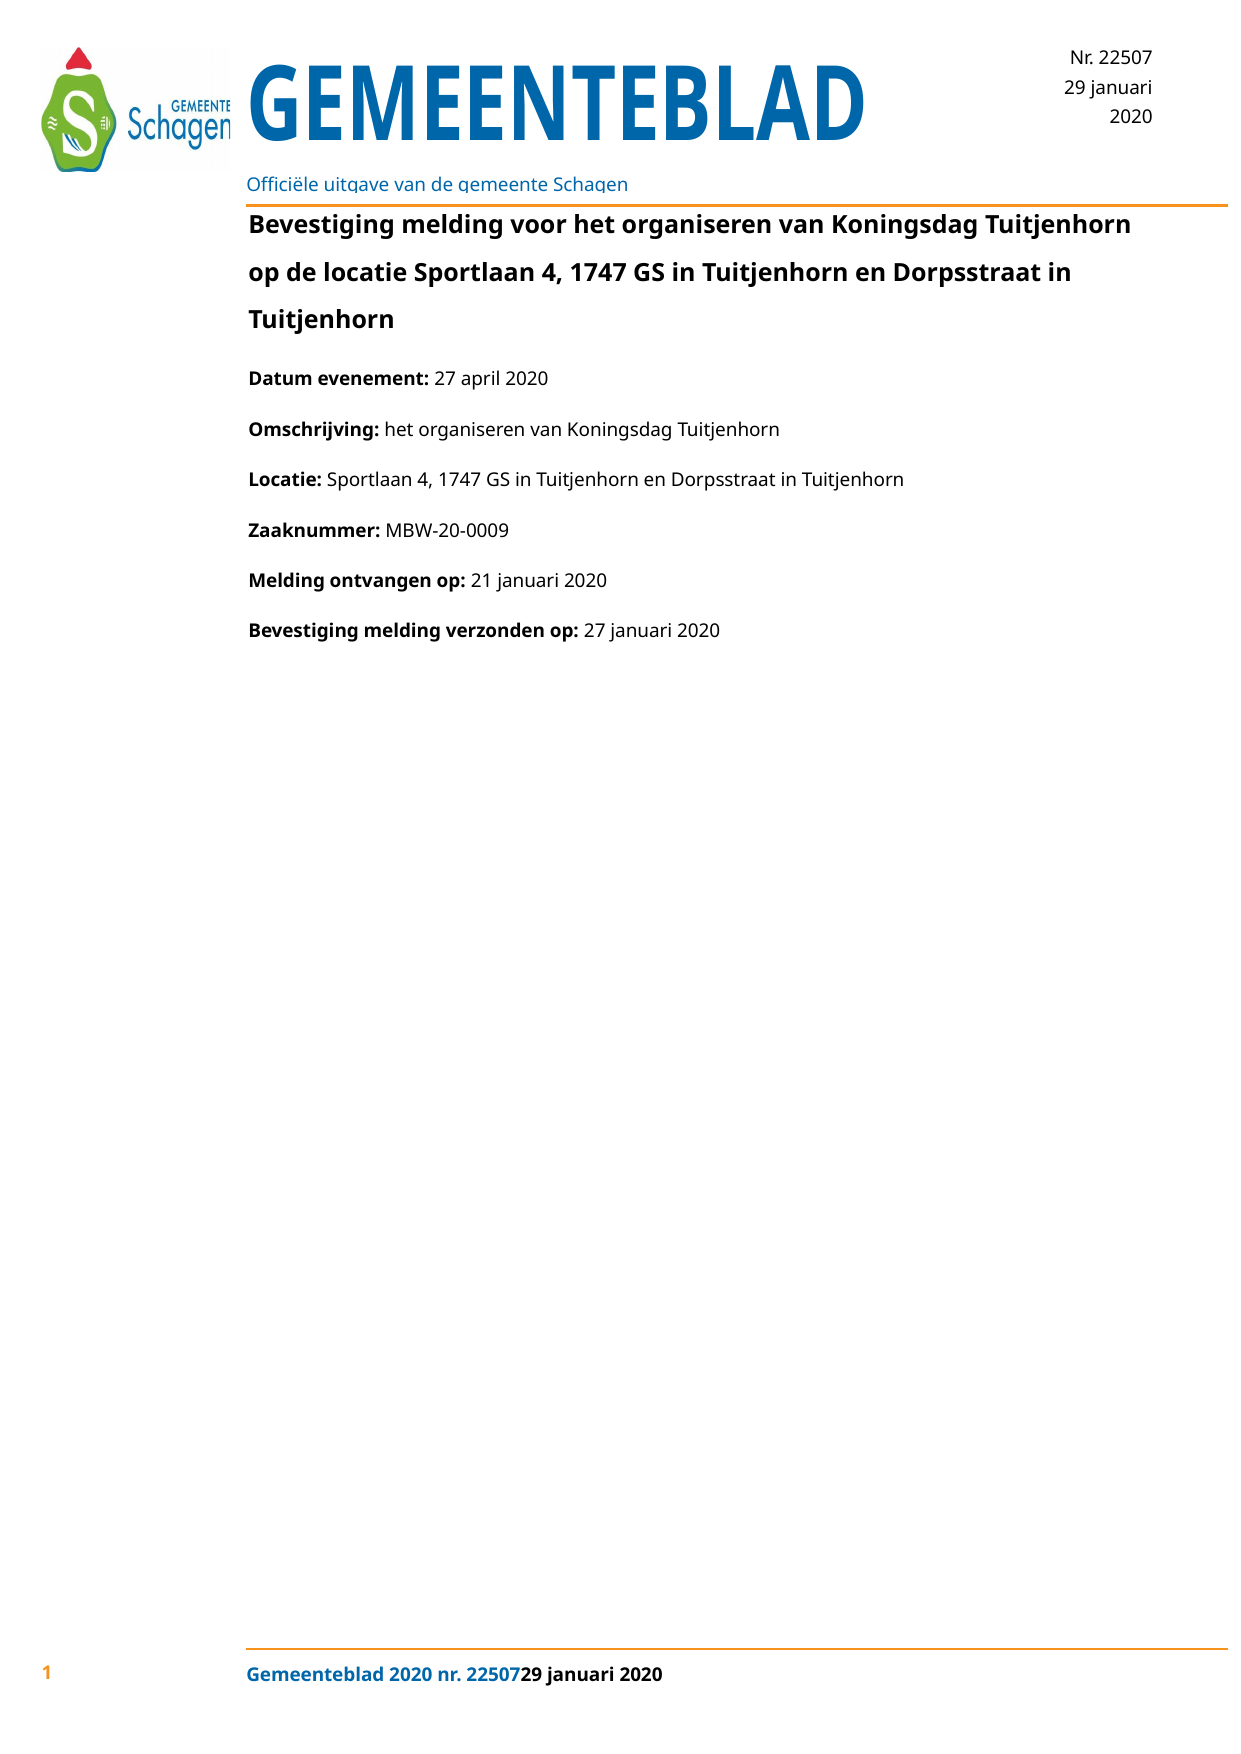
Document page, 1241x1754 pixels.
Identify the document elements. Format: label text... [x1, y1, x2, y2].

text Locatie: Sportlaan 4, 1747 GS in Tuitjenhorn en Dorpsstraat in Tuitjenhorn [248, 466, 1152, 492]
text Melding ontvangen op: 21 januari 2020 [248, 567, 1152, 593]
text Omschrijving: het organiseren van Koningsdag Tuitjenhorn [248, 416, 1152, 442]
text Bevestiging melding voor het organiseren van Koningsdag Tuitjenhorn op de locatie Sportlaan 4, 1747 GS in Tuitjenhorn en Dorpsstraat in Tuitjenhorn [248, 207, 1152, 336]
text Bevestiging melding verzonden op: 27 januari 2020 [248, 618, 1152, 643]
picture [41, 47, 231, 172]
text Zaaknummer: MBW-20-0009 [248, 517, 1152, 542]
text Datum evenement: 27 april 2020 [248, 366, 1152, 391]
